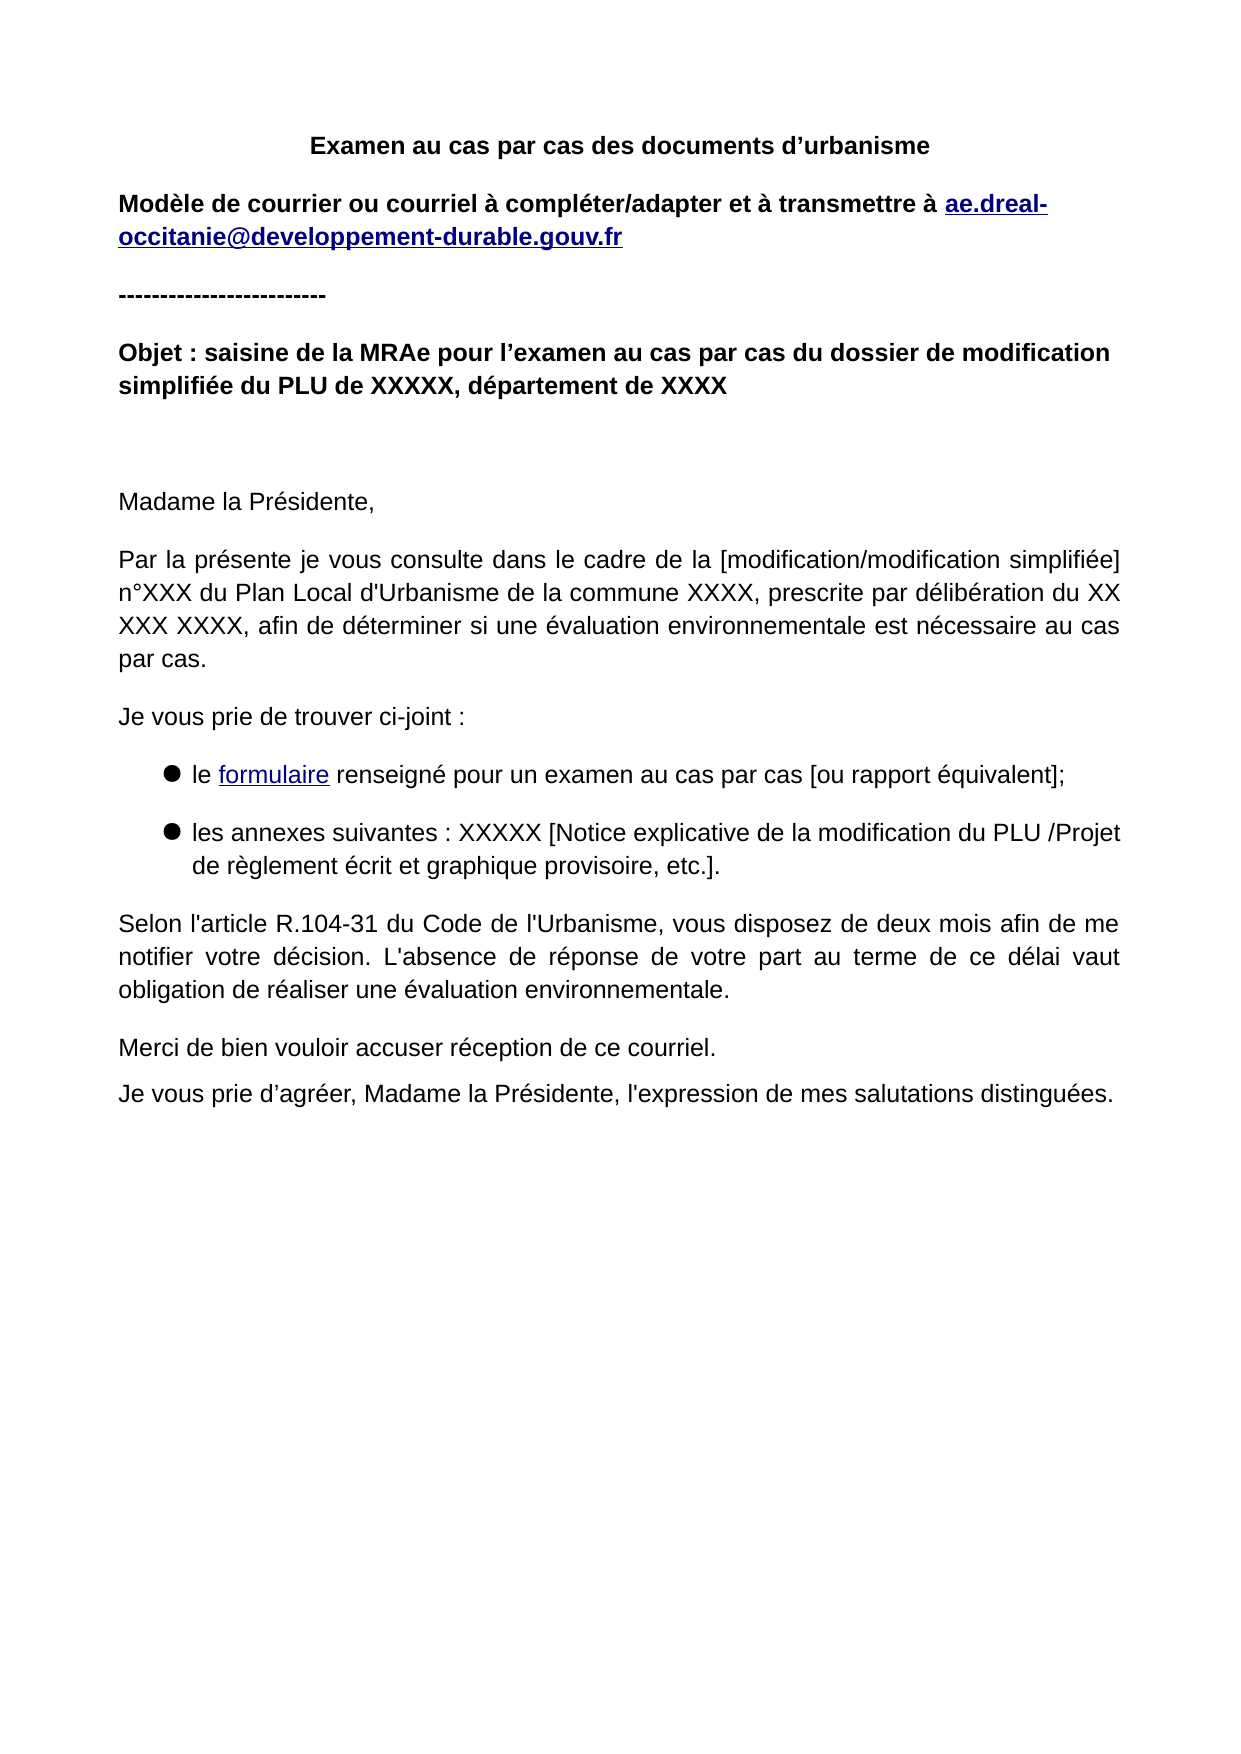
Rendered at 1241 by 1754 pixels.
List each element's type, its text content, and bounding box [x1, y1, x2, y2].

text Selon l'article R.104-31 du Code de l'Urbanisme, vous disposez de deux mois afin de me notifier votre décision. L'absence de réponse de votre part au terme de ce délai vaut obligation de réaliser une évaluation environnementale. [118, 909, 1122, 1004]
list les annexes suivantes : XXXXX [Notice explicative de la modification du PLU /Projet de règlement écrit et graphique provisoire, etc.]. [162, 818, 1122, 880]
text Modèle de courrier ou courriel à compléter/adapter et à transmettre à ae.dreal-occitanie@developpement-durable.gouv.fr [118, 189, 1122, 250]
text Merci de bien vouloir accuser réception de ce courriel. [118, 1033, 1122, 1062]
list le formulaire renseigné pour un examen au cas par cas [ou rapport équivalent]; [162, 760, 1122, 789]
text Examen au cas par cas des documents d’urbanisme [118, 131, 1122, 159]
text Madame la Présidente, [118, 487, 1122, 516]
text ------------------------- [118, 280, 1122, 308]
text Je vous prie de trouver ci-joint : [118, 702, 1122, 731]
text Par la présente je vous consulte dans le cadre de la [modification/modification simplifiée] n°XXX du Plan Local d'Urbanisme de la commune XXXX, prescrite par délibération du XX XXX XXXX, afin de déterminer si une évaluation environnementale est nécessaire au cas par cas. [118, 545, 1122, 673]
text Objet : saisine de la MRAe pour l’examen au cas par cas du dossier de modification simplifiée du PLU de XXXXX, département de XXXX [118, 338, 1122, 399]
text Je vous prie d’agréer, Madame la Présidente, l'expression de mes salutations distinguées. [118, 1079, 1122, 1108]
